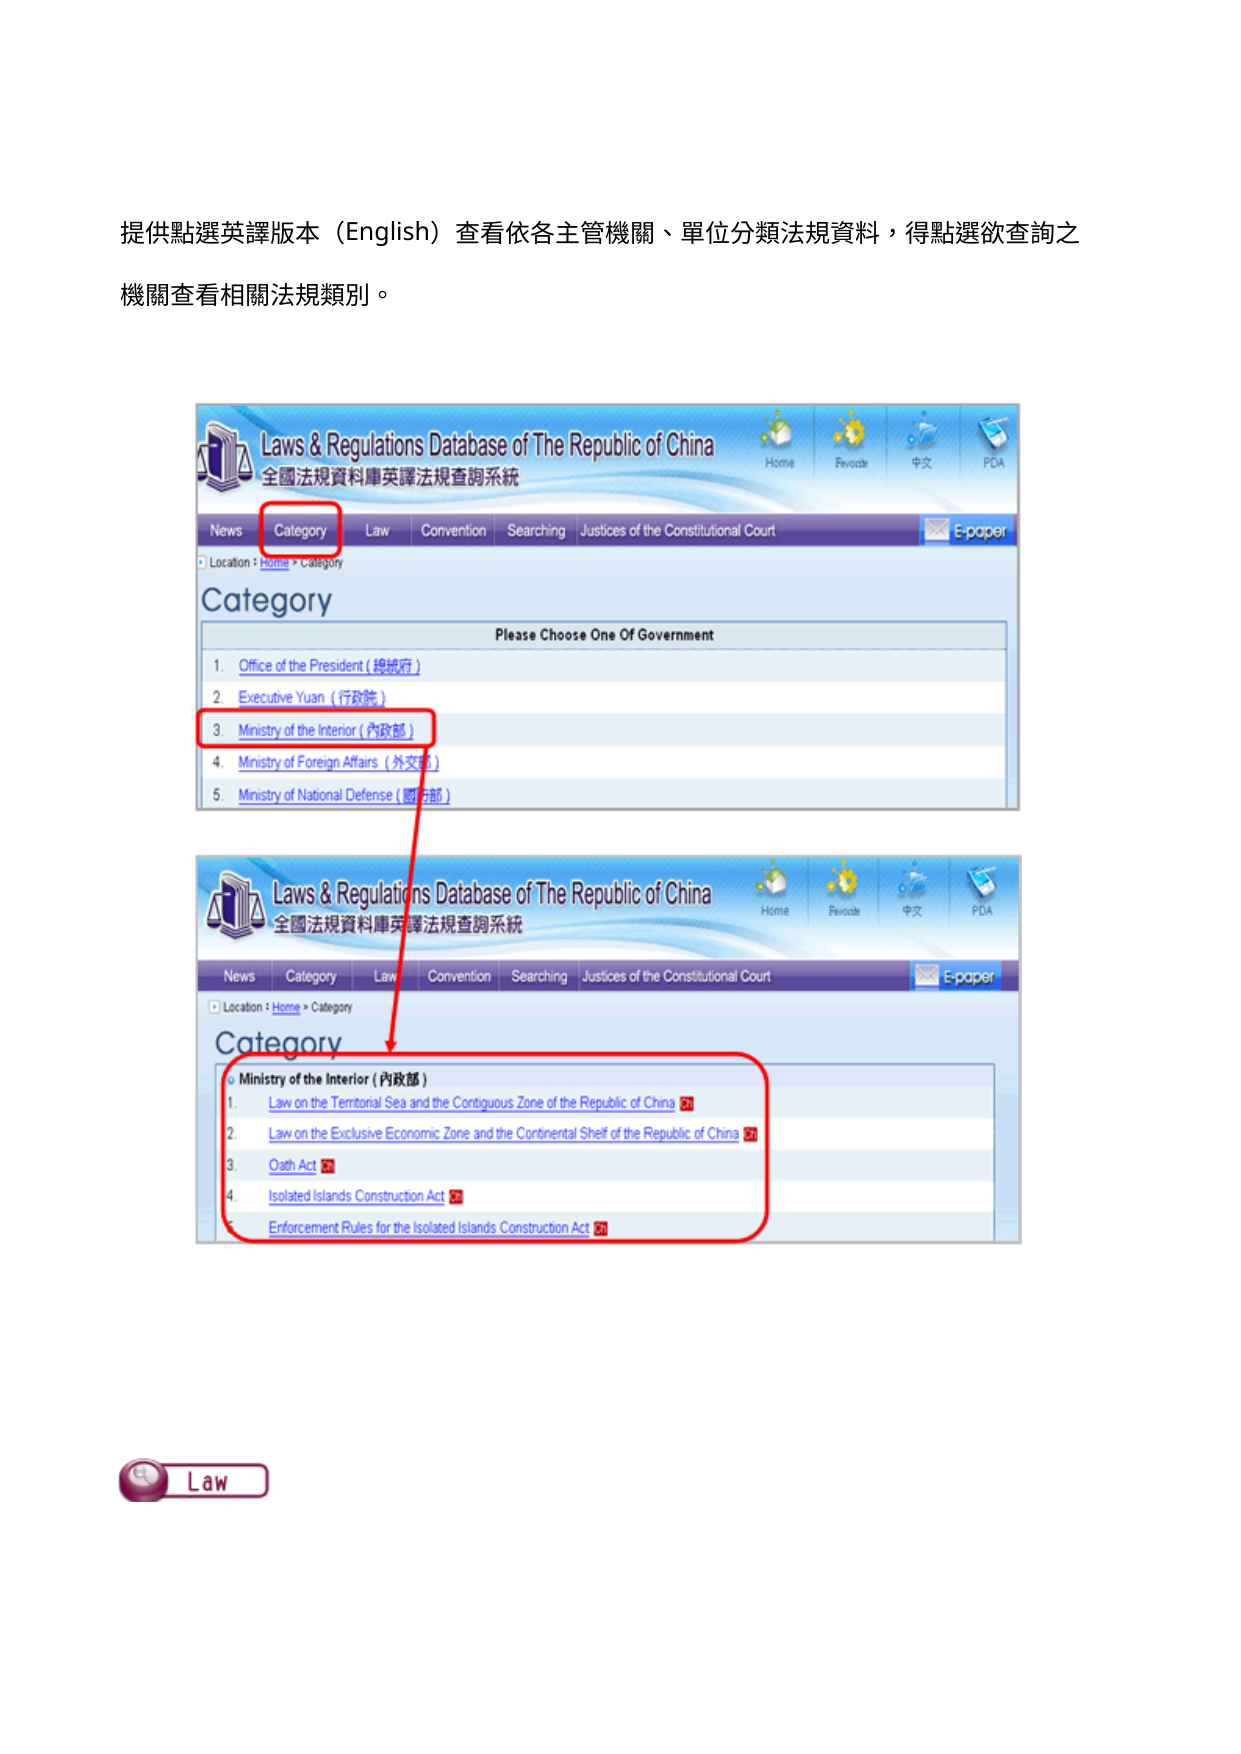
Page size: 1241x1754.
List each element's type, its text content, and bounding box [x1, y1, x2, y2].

table_header [1099, 127, 1122, 1253]
table_header 提供點選英譯版本（English）查看依各主管機關、單位分類法規資料，得點選欲查詢之機關查看相關法規類別。 [118, 127, 1099, 1253]
table_cell [118, 1254, 1099, 1378]
table_cell [1099, 1254, 1122, 1378]
